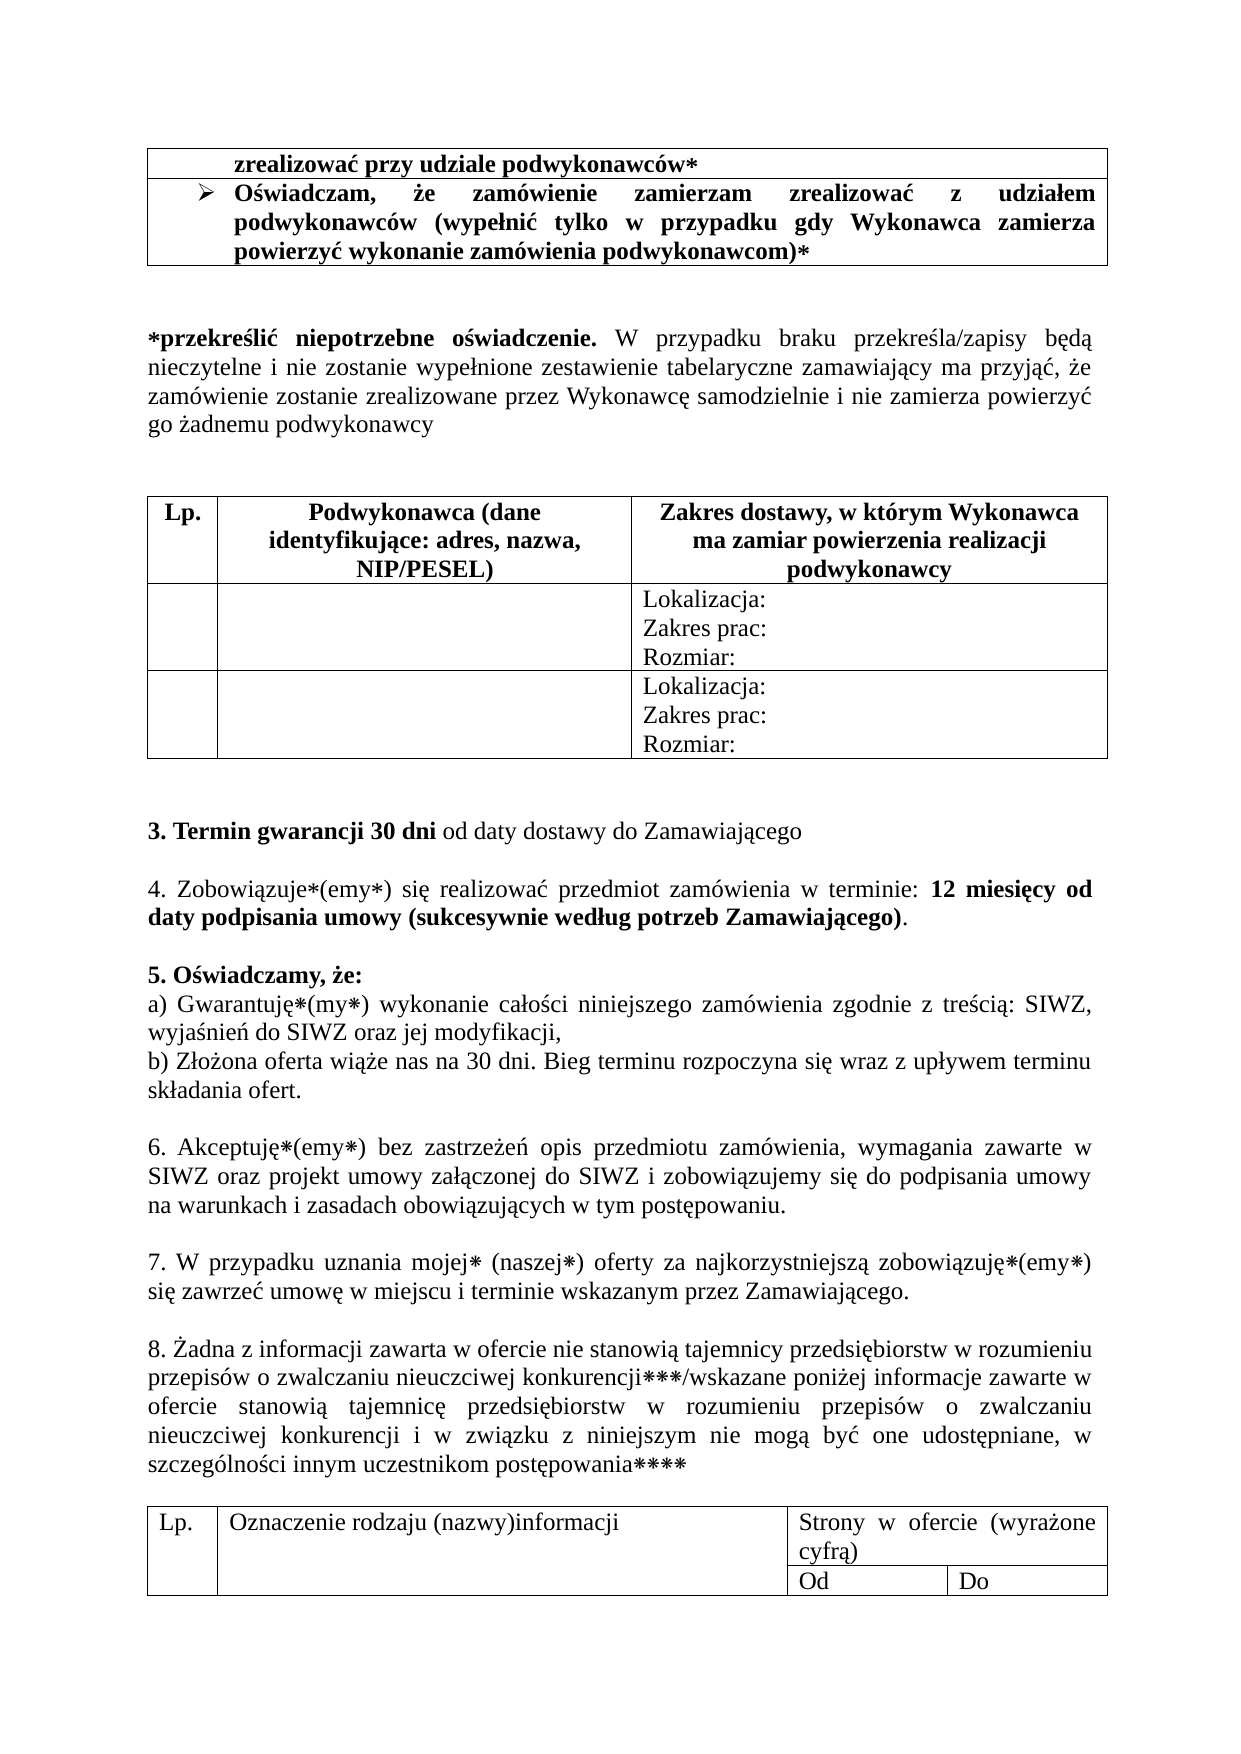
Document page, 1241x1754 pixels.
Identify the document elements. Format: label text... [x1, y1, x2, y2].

table_cell [218, 671, 631, 758]
table_header Strony w ofercie (wyrażone cyfrą) [788, 1507, 1107, 1565]
text 3. Termin gwarancji 30 dni od daty dostawy do Zamawiającego [148, 816, 1093, 845]
table_header Lp. [148, 497, 217, 583]
table_cell Do [948, 1566, 1107, 1594]
table_cell Od [788, 1566, 947, 1594]
table_cell Lokalizacja: Zakres prac: Rozmiar: [632, 671, 1107, 758]
table_cell [218, 584, 631, 670]
table_cell [148, 671, 217, 758]
text 5. Oświadczamy, że: [148, 960, 1093, 989]
table_header Lp. [148, 1507, 217, 1594]
text 4. Zobowiązuje⁎(emy⁎) się realizować przedmiot zamówienia w terminie: 12 miesięcy od daty podpisania umowy (sukcesywnie według potrzeb Zamawiającego). [148, 874, 1093, 931]
text a) Gwarantuję⁕(my⁕) wykonanie całości niniejszego zamówienia zgodnie z treścią: SIWZ, wyjaśnień do SIWZ oraz jej modyfikacji, [148, 989, 1093, 1046]
text 7. W przypadku uznania mojej⁕ (naszej⁕) oferty za najkorzystniejszą zobowiązuję⁕(emy⁕) się zawrzeć umowę w miejscu i terminie wskazanym przez Zamawiającego. [148, 1247, 1093, 1305]
table_cell [148, 584, 217, 670]
table_header Zakres dostawy, w którym Wykonawca ma zamiar powierzenia realizacji podwykonawcy [632, 497, 1107, 583]
table_header Podwykonawca (dane identyfikujące: adres, nazwa, NIP/PESEL) [218, 497, 631, 583]
table_header Oznaczenie rodzaju (nazwy)informacji [218, 1507, 787, 1594]
table_cell Oświadczam, że zamówienie zamierzam zrealizować z udziałem podwykonawców (wypełnić tylko w przypadku gdy Wykonawca zamierza powierzyć wykonanie zamówienia podwykonawcom)⁎ [148, 179, 1107, 265]
table_cell Lokalizacja: Zakres prac: Rozmiar: [632, 584, 1107, 670]
text b) Złożona oferta wiąże nas na 30 dni. Bieg terminu rozpoczyna się wraz z upływem terminu składania ofert. [148, 1046, 1093, 1104]
text 6. Akceptuję⁕(emy⁕) bez zastrzeżeń opis przedmiotu zamówienia, wymagania zawarte w SIWZ oraz projekt umowy załączonej do SIWZ i zobowiązujemy się do podpisania umowy na warunkach i zasadach obowiązujących w tym postępowaniu. [148, 1132, 1093, 1219]
table_header zrealizować przy udziale podwykonawców⁎ [148, 149, 1107, 177]
text ⁎przekreślić niepotrzebne oświadczenie. W przypadku braku przekreśla/zapisy będą nieczytelne i nie zostanie wypełnione zestawienie tabelaryczne zamawiający ma przyjąć, że zamówienie zostanie zrealizowane przez Wykonawcę samodzielnie i nie zamierza powierzyć go żadnemu podwykonawcy [148, 294, 1093, 438]
text 8. Żadna z informacji zawarta w ofercie nie stanowią tajemnicy przedsiębiorstw w rozumieniu przepisów o zwalczaniu nieuczciwej konkurencji⁕⁕⁕/wskazane poniżej informacje zawarte w ofercie stanowią tajemnicę przedsiębiorstw w rozumieniu przepisów o zwalczaniu nieuczciwej konkurencji i w związku z niniejszym nie mogą być one udostępniane, w szczególności innym uczestnikom postępowania⁕⁕⁕⁕ [148, 1334, 1093, 1477]
